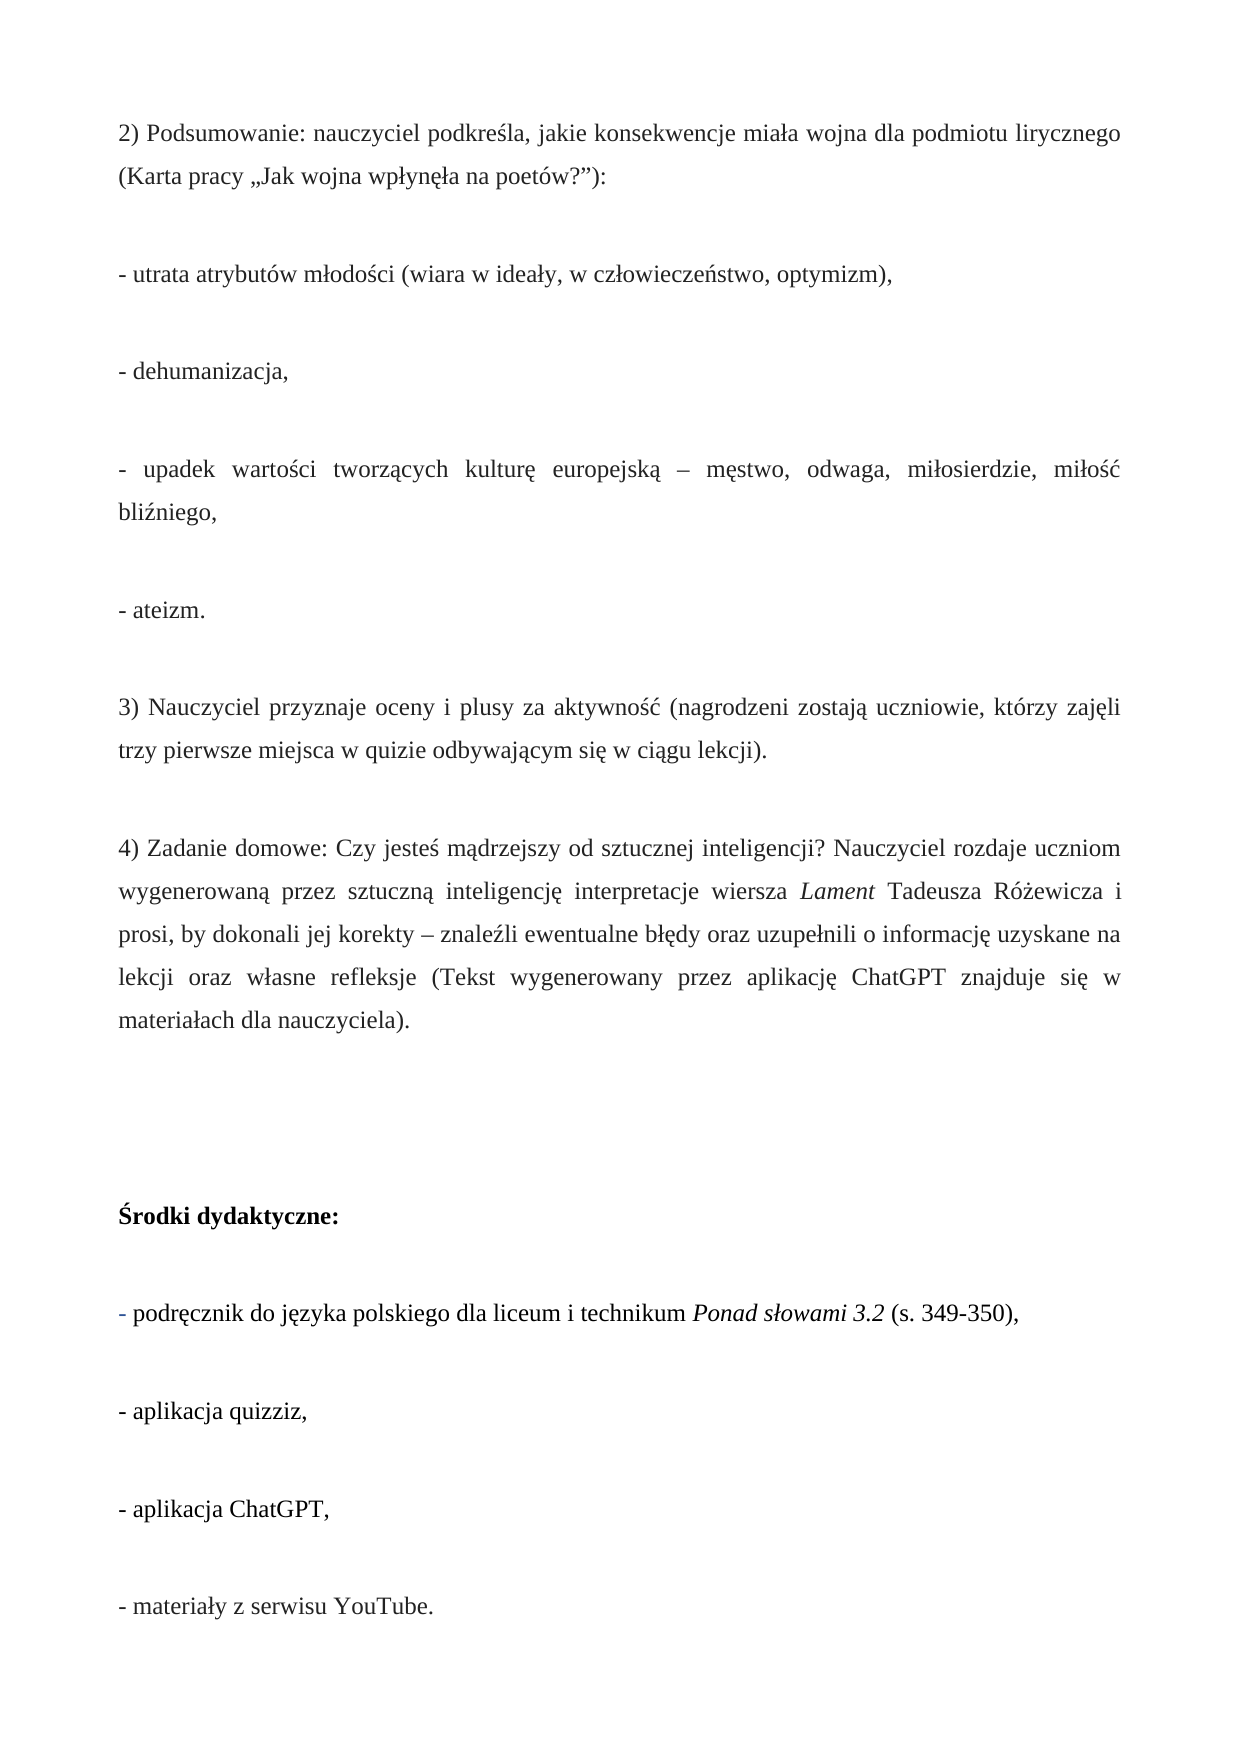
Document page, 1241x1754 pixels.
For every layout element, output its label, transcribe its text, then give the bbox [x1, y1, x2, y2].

text 2) Podsumowanie: nauczyciel podkreśla, jakie konsekwencje miała wojna dla podmiotu lirycznego (Karta pracy „Jak wojna wpłynęła na poetów?”): [118, 118, 1122, 190]
text 3) Nauczyciel przyznaje oceny i plusy za aktywność (nagrodzeni zostają uczniowie, którzy zajęli trzy pierwsze miejsca w quizie odbywającym się w ciągu lekcji). [118, 692, 1122, 764]
text - upadek wartości tworzących kulturę europejską – męstwo, odwaga, miłosierdzie, miłość bliźniego, [118, 454, 1122, 526]
text Środki dydaktyczne: [118, 1201, 1122, 1229]
text - materiały z serwisu YouTube. [118, 1591, 1122, 1620]
text - podręcznik do języka polskiego dla liceum i technikum Ponad słowami 3.2 (s. 349-350), [118, 1298, 1122, 1327]
text - dehumanizacja, [118, 356, 1122, 385]
text - aplikacja quizziz, [118, 1396, 1122, 1425]
text - aplikacja ChatGPT, [118, 1494, 1122, 1522]
text - utrata atrybutów młodości (wiara w ideały, w człowieczeństwo, optymizm), [118, 259, 1122, 288]
text - ateizm. [118, 595, 1122, 623]
text 4) Zadanie domowe: Czy jesteś mądrzejszy od sztucznej inteligencji? Nauczyciel rozdaje uczniom wygenerowaną przez sztuczną inteligencję interpretacje wiersza Lament Tadeusza Różewicza i prosi, by dokonali jej korekty – znaleźli ewentualne błędy oraz uzupełnili o informację uzyskane na lekcji oraz własne refleksje (Tekst wygenerowany przez aplikację ChatGPT znajduje się w materiałach dla nauczyciela). [118, 833, 1122, 1034]
